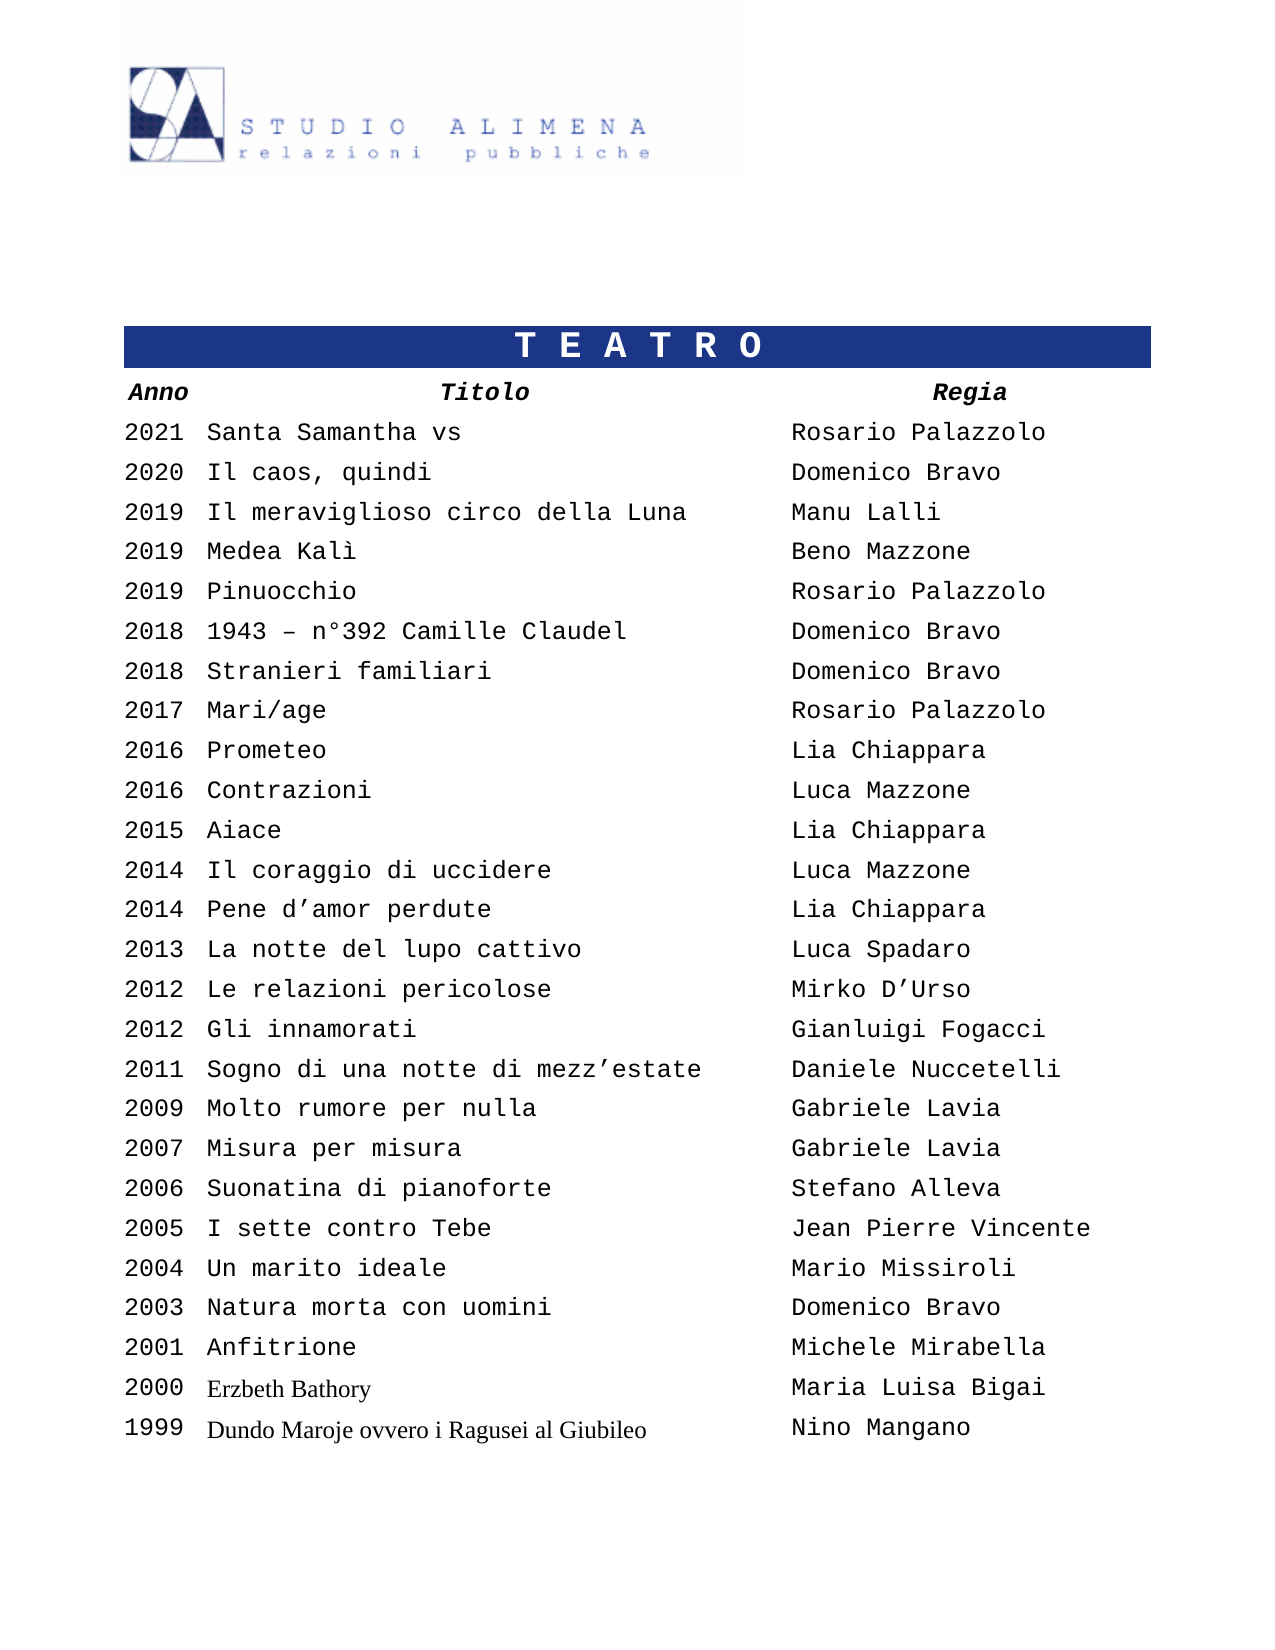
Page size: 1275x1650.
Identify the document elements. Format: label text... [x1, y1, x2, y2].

table_cell Daniele Nuccetelli [785, 1051, 1157, 1090]
table_cell 2014 [118, 852, 201, 891]
table_cell Suonatina di pianoforte [201, 1170, 785, 1210]
table_cell 2006 [118, 1170, 201, 1210]
table_cell 2012 [118, 971, 201, 1011]
table_cell Prometeo [201, 732, 785, 772]
table_cell Domenico Bravo [785, 454, 1157, 493]
picture [120, 0, 746, 175]
table_cell Mari/age [201, 693, 785, 732]
table_cell Natura morta con uomini [201, 1289, 785, 1329]
table_cell 2016 [118, 732, 201, 772]
table_cell Gabriele Lavia [785, 1090, 1157, 1130]
table_cell Erzbeth Bathory [201, 1369, 785, 1409]
table_cell Il caos, quindi [201, 454, 785, 493]
table_cell Le relazioni pericolose [201, 971, 785, 1011]
table_cell Luca Mazzone [785, 772, 1157, 812]
table_cell 2012 [118, 1011, 201, 1051]
table_cell Pene d’amor perdute [201, 891, 785, 931]
table_cell Rosario Palazzolo [785, 693, 1157, 732]
table_cell Titolo [201, 374, 785, 414]
table_cell 2009 [118, 1090, 201, 1130]
table_cell Lia Chiappara [785, 812, 1157, 852]
table_cell Beno Mazzone [785, 533, 1157, 573]
table_cell Il coraggio di uccidere [201, 852, 785, 891]
table_cell La notte del lupo cattivo [201, 931, 785, 971]
table_cell Rosario Palazzolo [785, 573, 1157, 613]
table_cell Domenico Bravo [785, 613, 1157, 653]
table_cell Medea Kalì [201, 533, 785, 573]
table_cell Manu Lalli [785, 494, 1157, 533]
table_cell 2020 [118, 454, 201, 493]
table_cell Luca Spadaro [785, 931, 1157, 971]
table_cell Mirko D’Urso [785, 971, 1157, 1011]
table_cell Domenico Bravo [785, 1289, 1157, 1329]
table_cell Luca Mazzone [785, 852, 1157, 891]
table_cell Mario Missiroli [785, 1250, 1157, 1289]
table_cell Domenico Bravo [785, 653, 1157, 692]
table_cell 2016 [118, 772, 201, 812]
table_cell 2014 [118, 891, 201, 931]
table_cell Gabriele Lavia [785, 1130, 1157, 1170]
table_cell 1943 – n°392 Camille Claudel [201, 613, 785, 653]
table_cell Anfitrione [201, 1329, 785, 1369]
table_cell 2001 [118, 1329, 201, 1369]
table_cell 2019 [118, 533, 201, 573]
table_cell Gianluigi Fogacci [785, 1011, 1157, 1051]
table_cell 2015 [118, 812, 201, 852]
table_cell Jean Pierre Vincente [785, 1210, 1157, 1249]
table_cell 2005 [118, 1210, 201, 1249]
table_cell Aiace [201, 812, 785, 852]
table_cell Lia Chiappara [785, 891, 1157, 931]
table_cell Pinuocchio [201, 573, 785, 613]
table_cell Anno [118, 374, 201, 414]
table_cell 2004 [118, 1250, 201, 1289]
table_cell Rosario Palazzolo [785, 414, 1157, 454]
table_cell 2003 [118, 1289, 201, 1329]
table_cell Lia Chiappara [785, 732, 1157, 772]
table_cell 2018 [118, 613, 201, 653]
table_cell Maria Luisa Bigai [785, 1369, 1157, 1409]
table_cell 2021 [118, 414, 201, 454]
table_cell 2018 [118, 653, 201, 692]
table_cell Il meraviglioso circo della Luna [201, 494, 785, 533]
table_cell Regia [785, 374, 1157, 414]
table_cell Stefano Alleva [785, 1170, 1157, 1210]
table_cell 2007 [118, 1130, 201, 1170]
table_cell 2013 [118, 931, 201, 971]
table_cell Molto rumore per nulla [201, 1090, 785, 1130]
table_cell 2011 [118, 1051, 201, 1090]
table_cell Nino Mangano [785, 1409, 1157, 1449]
table_cell Stranieri familiari [201, 653, 785, 692]
table_cell Dundo Maroje ovvero i Ragusei al Giubileo [201, 1409, 785, 1449]
table_cell Contrazioni [201, 772, 785, 812]
table_cell Misura per misura [201, 1130, 785, 1170]
table_cell 2017 [118, 693, 201, 732]
table_header T E A T R O [118, 320, 1157, 374]
table_cell I sette contro Tebe [201, 1210, 785, 1249]
table_cell 1999 [118, 1409, 201, 1449]
table_cell Sogno di una notte di mezz’estate [201, 1051, 785, 1090]
table_cell 2019 [118, 573, 201, 613]
table_cell Un marito ideale [201, 1250, 785, 1289]
table_cell Gli innamorati [201, 1011, 785, 1051]
table_cell 2000 [118, 1369, 201, 1409]
table_cell 2019 [118, 494, 201, 533]
table_cell Michele Mirabella [785, 1329, 1157, 1369]
table_cell Santa Samantha vs [201, 414, 785, 454]
